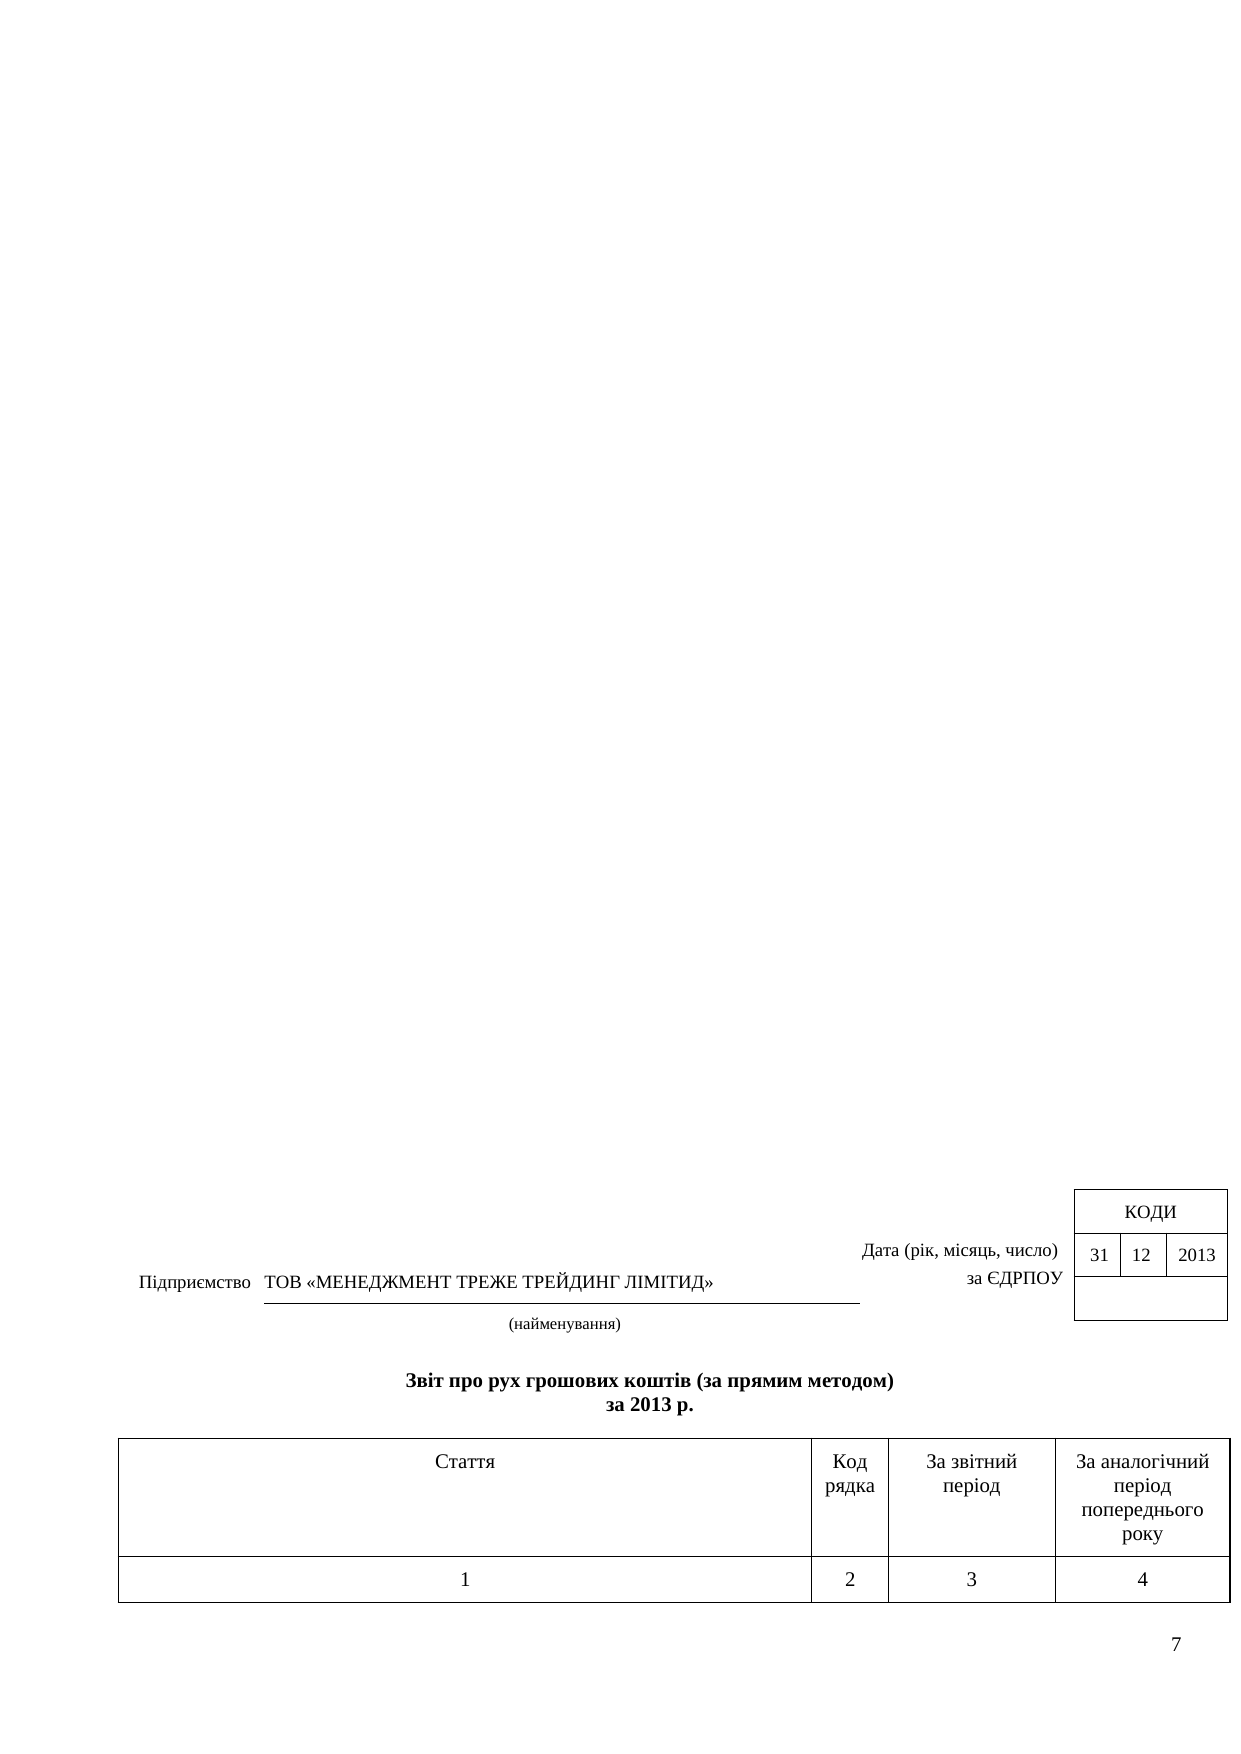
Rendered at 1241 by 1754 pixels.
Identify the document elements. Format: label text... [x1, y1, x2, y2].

table_header Стаття [119, 1439, 811, 1556]
table_cell [1075, 1277, 1227, 1319]
table_header За звітний період [889, 1439, 1055, 1556]
table_header [1063, 1189, 1238, 1344]
text Звіт про рух грошових коштів (за прямим методом) за 2013 р. [118, 1368, 1181, 1416]
table_header Код рядка [812, 1439, 888, 1556]
table_header [118, 1189, 1063, 1239]
table_cell 4 [1056, 1557, 1229, 1602]
table_cell 2 [812, 1557, 888, 1602]
table_cell 3 [889, 1557, 1055, 1602]
table_cell (найменування) [118, 1303, 1063, 1344]
table_header КОДИ [1075, 1190, 1227, 1233]
table_cell Підприємство [118, 1239, 264, 1303]
table_cell ТОВ «МЕНЕДЖМЕНТ ТРЕЖЕ ТРЕЙДИНГ ЛІМІТИД» [264, 1239, 860, 1303]
table_cell 2013 [1167, 1234, 1227, 1276]
table_cell Дата (рік, місяць, число) за ЄДРПОУ [860, 1239, 1063, 1303]
table_cell 31 [1075, 1234, 1120, 1276]
table_cell 12 [1121, 1234, 1166, 1276]
table_header За аналогічний період попереднього року [1056, 1439, 1229, 1556]
table_cell 1 [119, 1557, 811, 1602]
